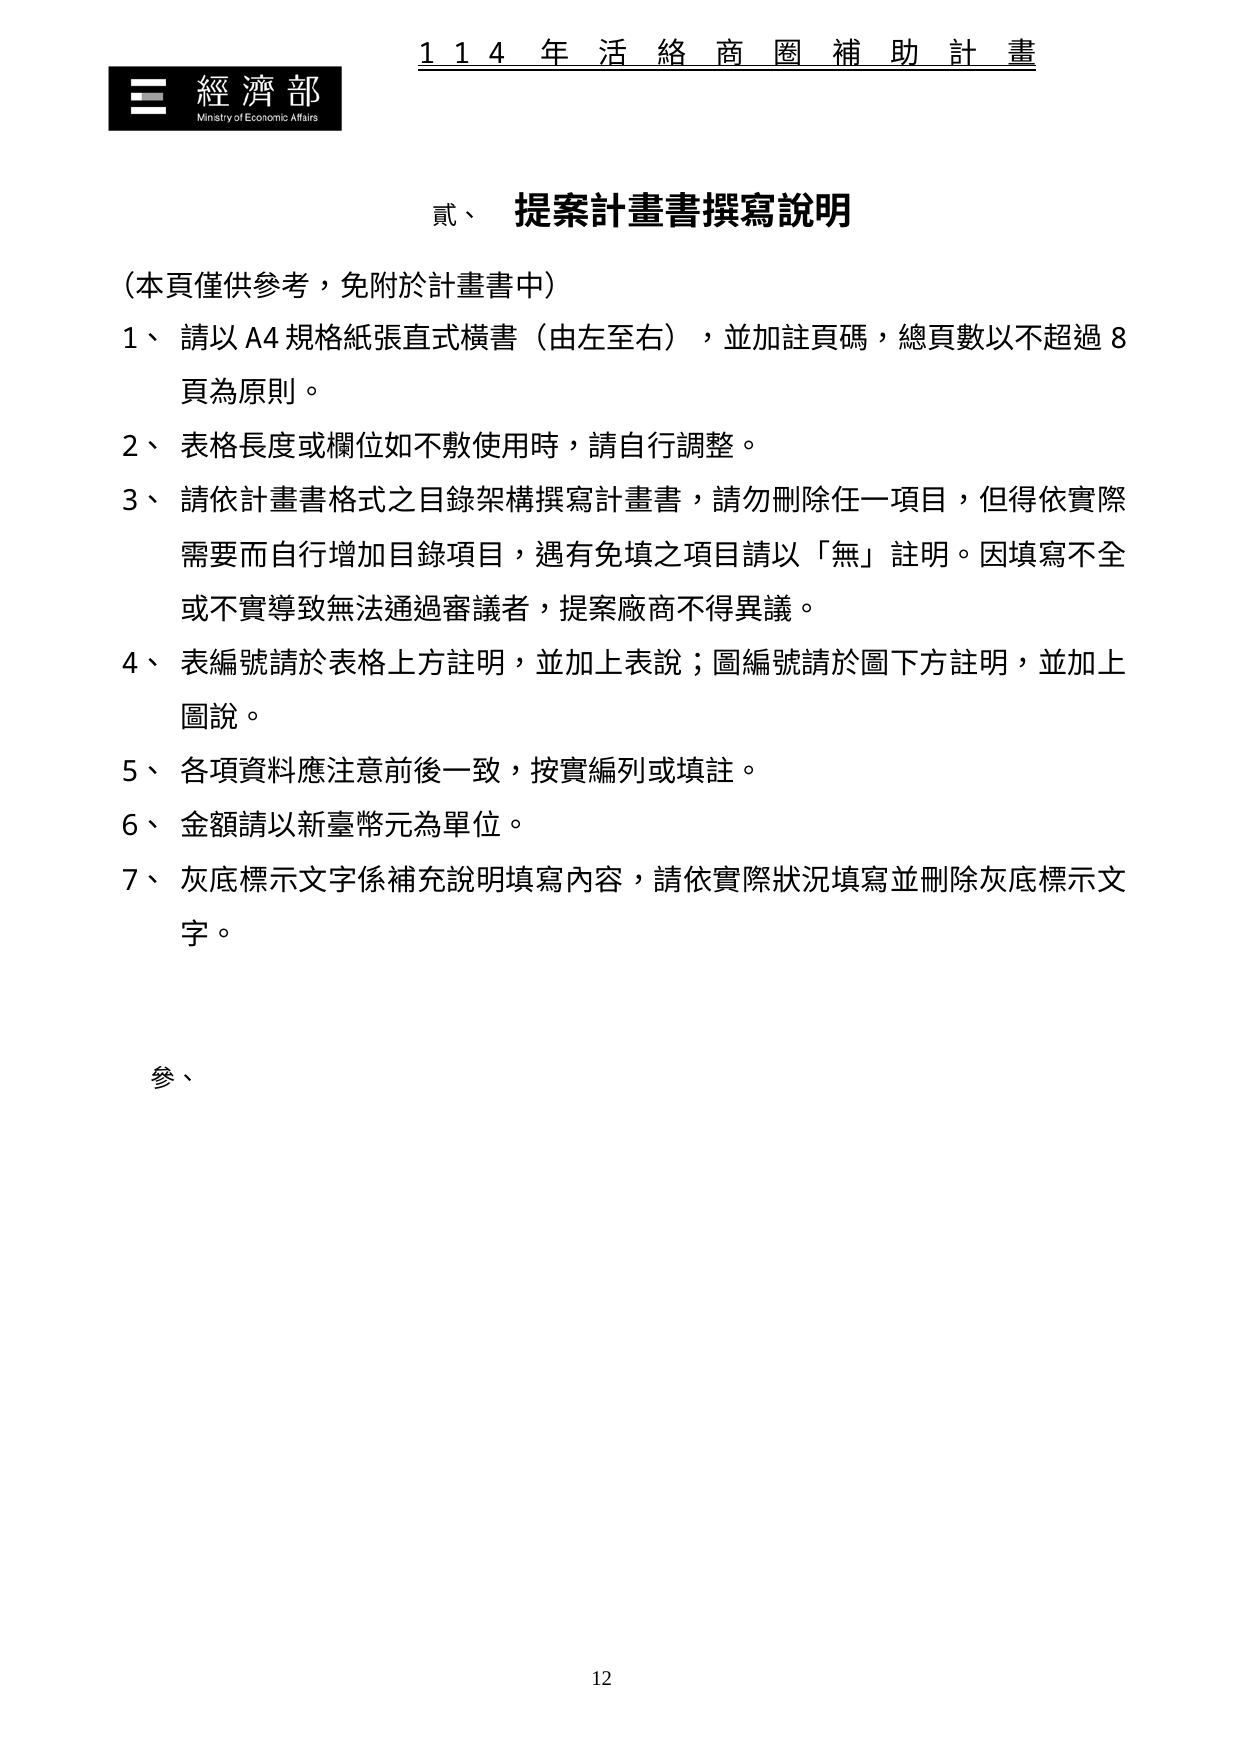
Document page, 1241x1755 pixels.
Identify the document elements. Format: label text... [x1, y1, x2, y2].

text 提案計畫書撰寫說明 [151, 166, 1134, 229]
list 請依計畫書格式之目錄架構撰寫計畫書，請勿刪除任一項目，但得依實際需要而自行增加目錄項目，遇有免填之項目請以「無」註明。因填寫不全或不實導致無法通過審議者，提案廠商不得異議。 [121, 467, 1127, 630]
list 灰底標示文字係補充說明填寫內容，請依實際狀況填寫並刪除灰底標示文字。 [121, 847, 1127, 955]
list 各項資料應注意前後一致，按實編列或填註。 [121, 738, 1127, 792]
text （本頁僅供參考，免附於計畫書中） [106, 263, 1127, 305]
list 表編號請於表格上方註明，並加上表說；圖編號請於圖下方註明，並加上圖說。 [121, 630, 1127, 738]
list 表格長度或欄位如不敷使用時，請自行調整。 [121, 413, 1127, 467]
list 請以A4規格紙張直式橫書（由左至右），並加註頁碼，總頁數以不超過8頁為原則。 [121, 305, 1127, 413]
list 金額請以新臺幣元為單位。 [121, 792, 1127, 847]
